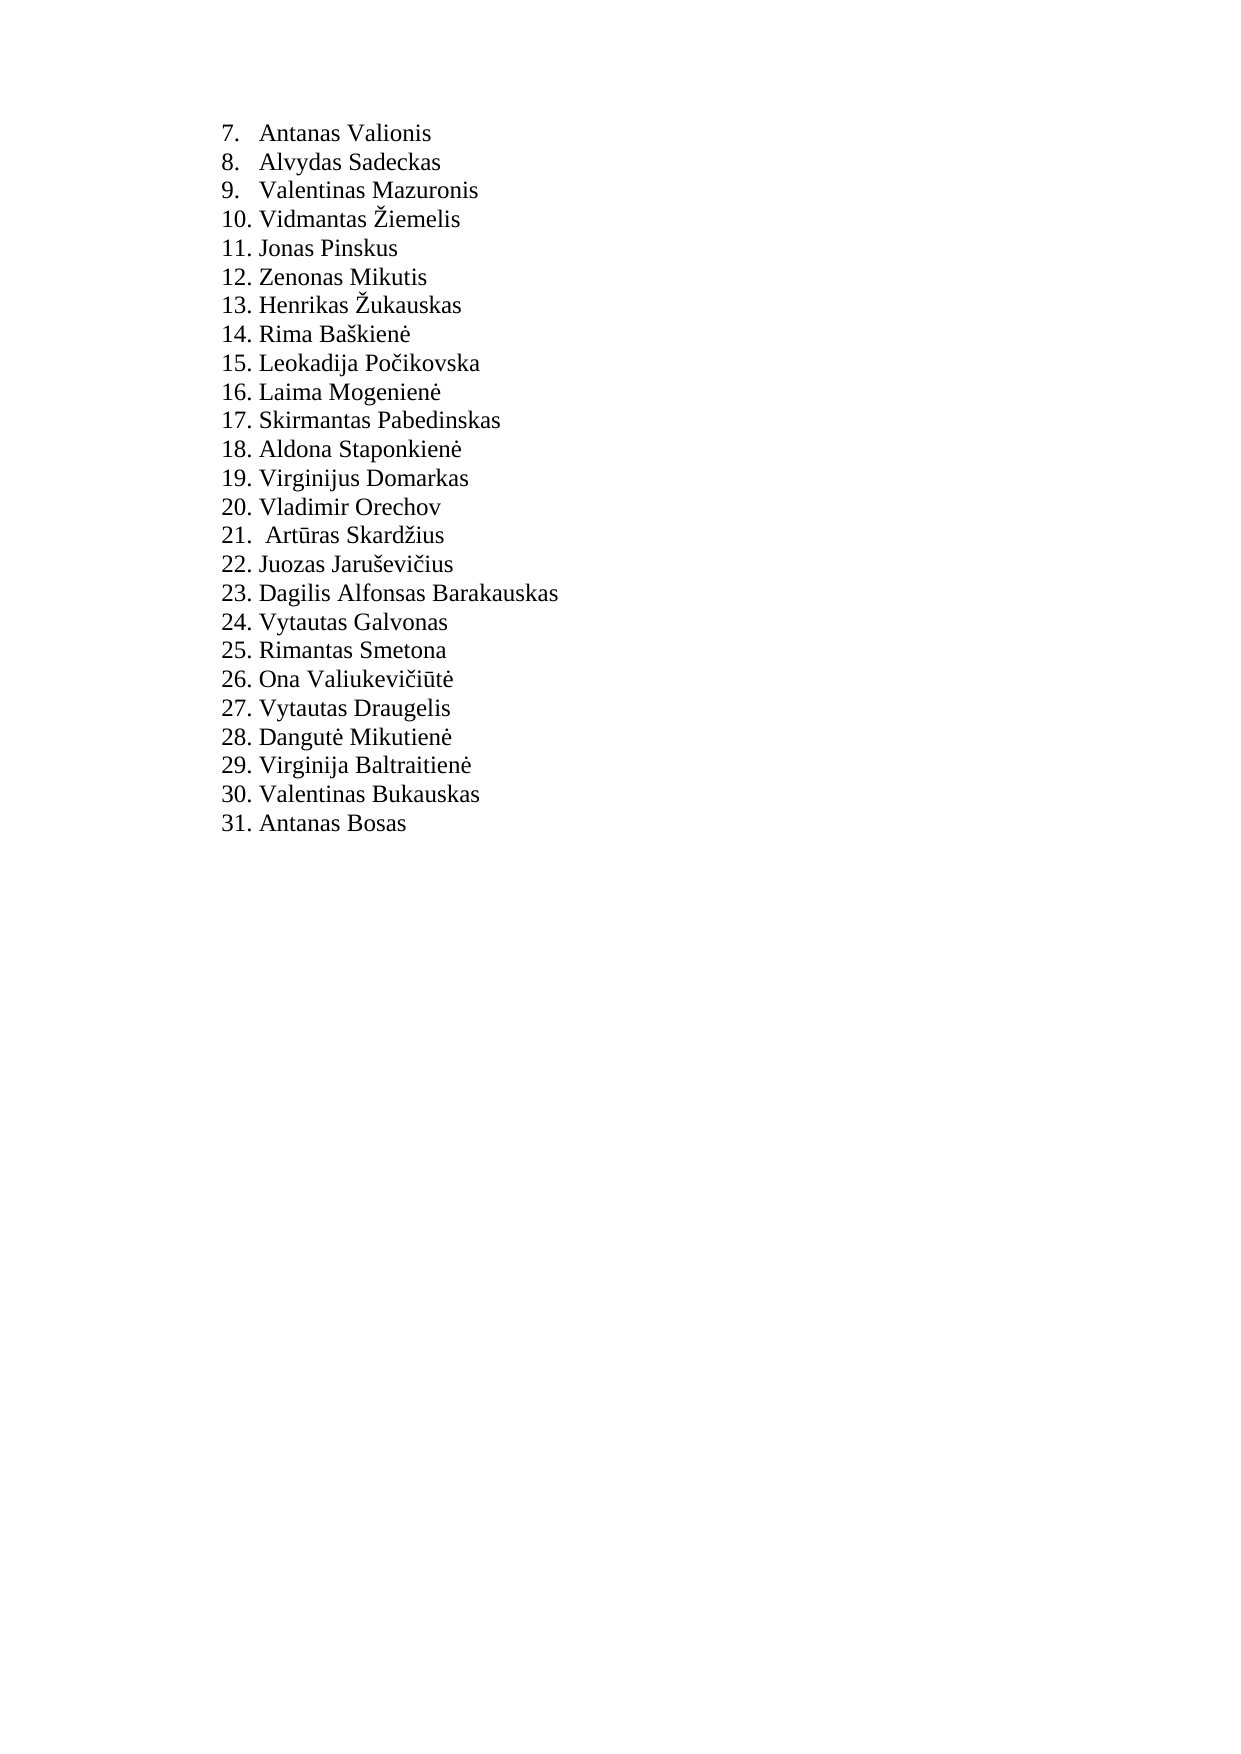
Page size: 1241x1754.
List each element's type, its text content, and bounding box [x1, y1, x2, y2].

text 14. Rima Baškienė [221, 319, 1181, 348]
text 31. Antanas Bosas [221, 808, 1181, 837]
text 28. Dangutė Mikutienė [221, 722, 1181, 751]
text 13. Henrikas Žukauskas [221, 291, 1181, 319]
text 17. Skirmantas Pabedinskas [221, 406, 1181, 434]
text 9. Valentinas Mazuronis [221, 176, 1181, 204]
text 30. Valentinas Bukauskas [221, 779, 1181, 808]
text 19. Virginijus Domarkas [221, 463, 1181, 492]
text 24. Vytautas Galvonas [221, 607, 1181, 636]
text 15. Leokadija Počikovska [221, 348, 1181, 377]
text 21. Artūras Skardžius [221, 521, 1181, 549]
text 20. Vladimir Orechov [221, 492, 1181, 521]
text 10. Vidmantas Žiemelis [221, 204, 1181, 233]
text 12. Zenonas Mikutis [221, 262, 1181, 291]
text 27. Vytautas Draugelis [221, 693, 1181, 722]
text 22. Juozas Jaruševičius [221, 549, 1181, 578]
text 29. Virginija Baltraitienė [221, 751, 1181, 779]
text 7. Antanas Valionis [221, 118, 1181, 147]
text 8. Alvydas Sadeckas [221, 147, 1181, 176]
text 26. Ona Valiukevičiūtė [221, 664, 1181, 693]
text 11. Jonas Pinskus [221, 233, 1181, 262]
text 18. Aldona Staponkienė [221, 434, 1181, 463]
text 25. Rimantas Smetona [221, 636, 1181, 664]
text 16. Laima Mogenienė [221, 377, 1181, 406]
text 23. Dagilis Alfonsas Barakauskas [221, 578, 1181, 607]
